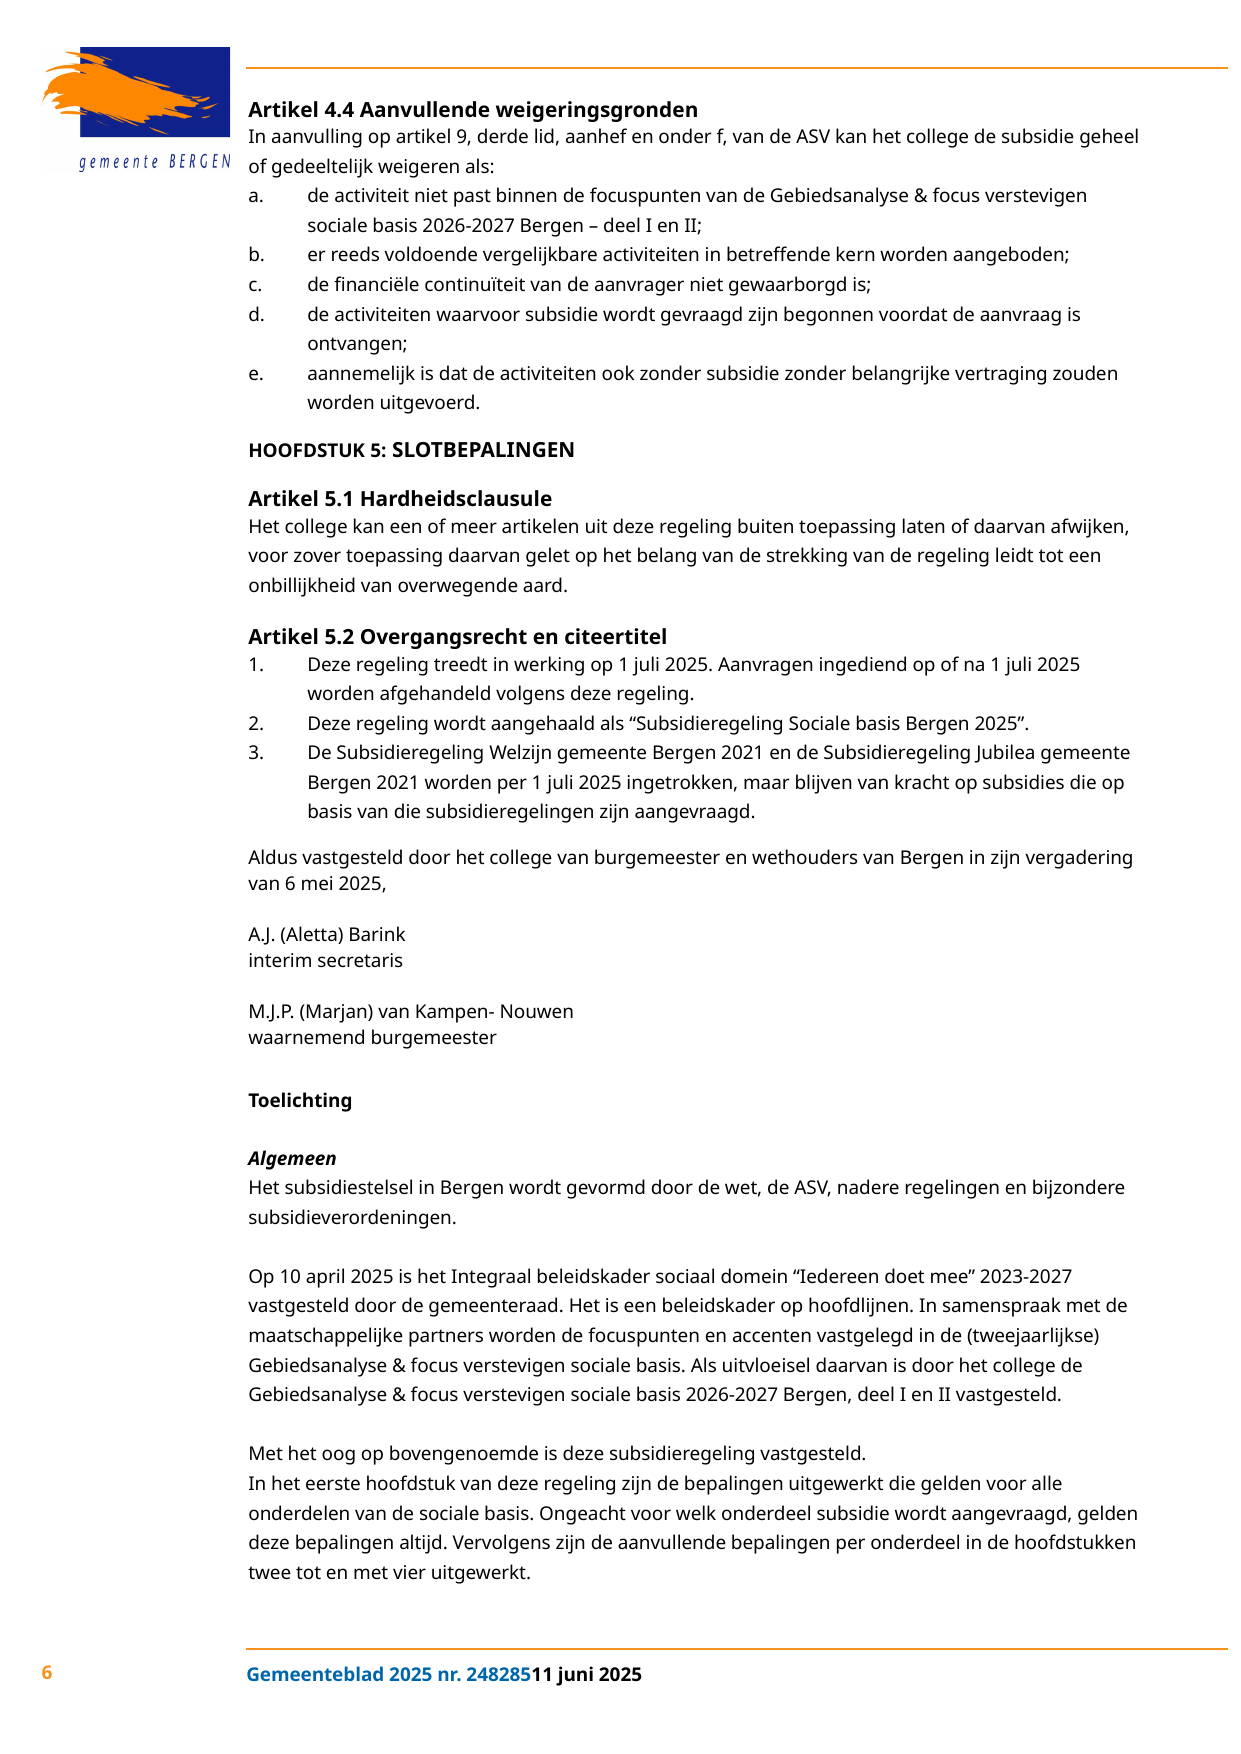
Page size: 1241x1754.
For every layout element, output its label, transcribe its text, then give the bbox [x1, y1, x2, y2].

text In aanvulling op artikel 9, derde lid, aanhef en onder f, van de ASV kan het college de subsidie geheel of gedeeltelijk weigeren als: [248, 123, 1152, 178]
list De Subsidieregeling Welzijn gemeente Bergen 2021 en de Subsidieregeling Jubilea gemeente Bergen 2021 worden per 1 juli 2025 ingetrokken, maar blijven van kracht op subsidies die op basis van die subsidieregelingen zijn aangevraagd. [248, 739, 1152, 824]
text Algemeen [248, 1145, 1152, 1171]
list Deze regeling wordt aangehaald als “Subsidieregeling Sociale basis Bergen 2025”. [248, 710, 1152, 736]
text M.J.P. (Marjan) van Kampen- Nouwen [248, 999, 1152, 1024]
text Het subsidiestelsel in Bergen wordt gevormd door de wet, de ASV, nadere regelingen en bijzondere subsidieverordeningen. [248, 1174, 1152, 1230]
list Deze regeling treedt in werking op 1 juli 2025. Aanvragen ingediend op of na 1 juli 2025 worden afgehandeld volgens deze regeling. [248, 651, 1152, 706]
list de activiteit niet past binnen de focuspunten van de Gebiedsanalyse & focus verstevigen sociale basis 2026-2027 Bergen – deel I en II; [248, 182, 1152, 238]
text waarnemend burgemeester [248, 1024, 1152, 1050]
list de activiteiten waarvoor subsidie wordt gevraagd zijn begonnen voordat de aanvraag is ontvangen; [248, 301, 1152, 356]
text Artikel 5.2 Overgangsrecht en citeertitel [248, 622, 1152, 651]
text Op 10 april 2025 is het Integraal beleidskader sociaal domein “Iedereen doet mee” 2023-2027 vastgesteld door de gemeenteraad. Het is een beleidskader op hoofdlijnen. In samenspraak met de maatschappelijke partners worden de focuspunten en accenten vastgelegd in de (tweejaarlijkse) Gebiedsanalyse & focus verstevigen sociale basis. Als uitvloeisel daarvan is door het college de Gebiedsanalyse & focus verstevigen sociale basis 2026-2027 Bergen, deel I en II vastgesteld. [248, 1263, 1152, 1407]
text HOOFDSTUK 5: SLOTBEPALINGEN [248, 435, 1152, 463]
text Artikel 4.4 Aanvullende weigeringsgronden [248, 95, 1152, 123]
text Artikel 5.1 Hardheidsclausule [248, 484, 1152, 513]
list aannemelijk is dat de activiteiten ook zonder subsidie zonder belangrijke vertraging zouden worden uitgevoerd. [248, 360, 1152, 415]
text Aldus vastgesteld door het college van burgemeester en wethouders van Bergen in zijn vergadering van 6 mei 2025, [248, 844, 1152, 896]
text In het eerste hoofdstuk van deze regeling zijn de bepalingen uitgewerkt die gelden voor alle onderdelen van de sociale basis. Ongeacht voor welk onderdeel subsidie wordt aangevraagd, gelden deze bepalingen altijd. Vervolgens zijn de aanvullende bepalingen per onderdeel in de hoofdstukken twee tot en met vier uitgewerkt. [248, 1470, 1152, 1585]
picture [41, 47, 231, 172]
list de financiële continuïteit van de aanvrager niet gewaarborgd is; [248, 271, 1152, 297]
list er reeds voldoende vergelijkbare activiteiten in betreffende kern worden aangeboden; [248, 242, 1152, 267]
text interim secretaris [248, 947, 1152, 973]
text A.J. (Aletta) Barink [248, 922, 1152, 947]
text Met het oog op bovengenoemde is deze subsidieregeling vastgesteld. [248, 1441, 1152, 1466]
text Toelichting [248, 1076, 1152, 1116]
text Het college kan een of meer artikelen uit deze regeling buiten toepassing laten of daarvan afwijken, voor zover toepassing daarvan gelet op het belang van de strekking van de regeling leidt tot een onbillijkheid van overwegende aard. [248, 513, 1152, 598]
